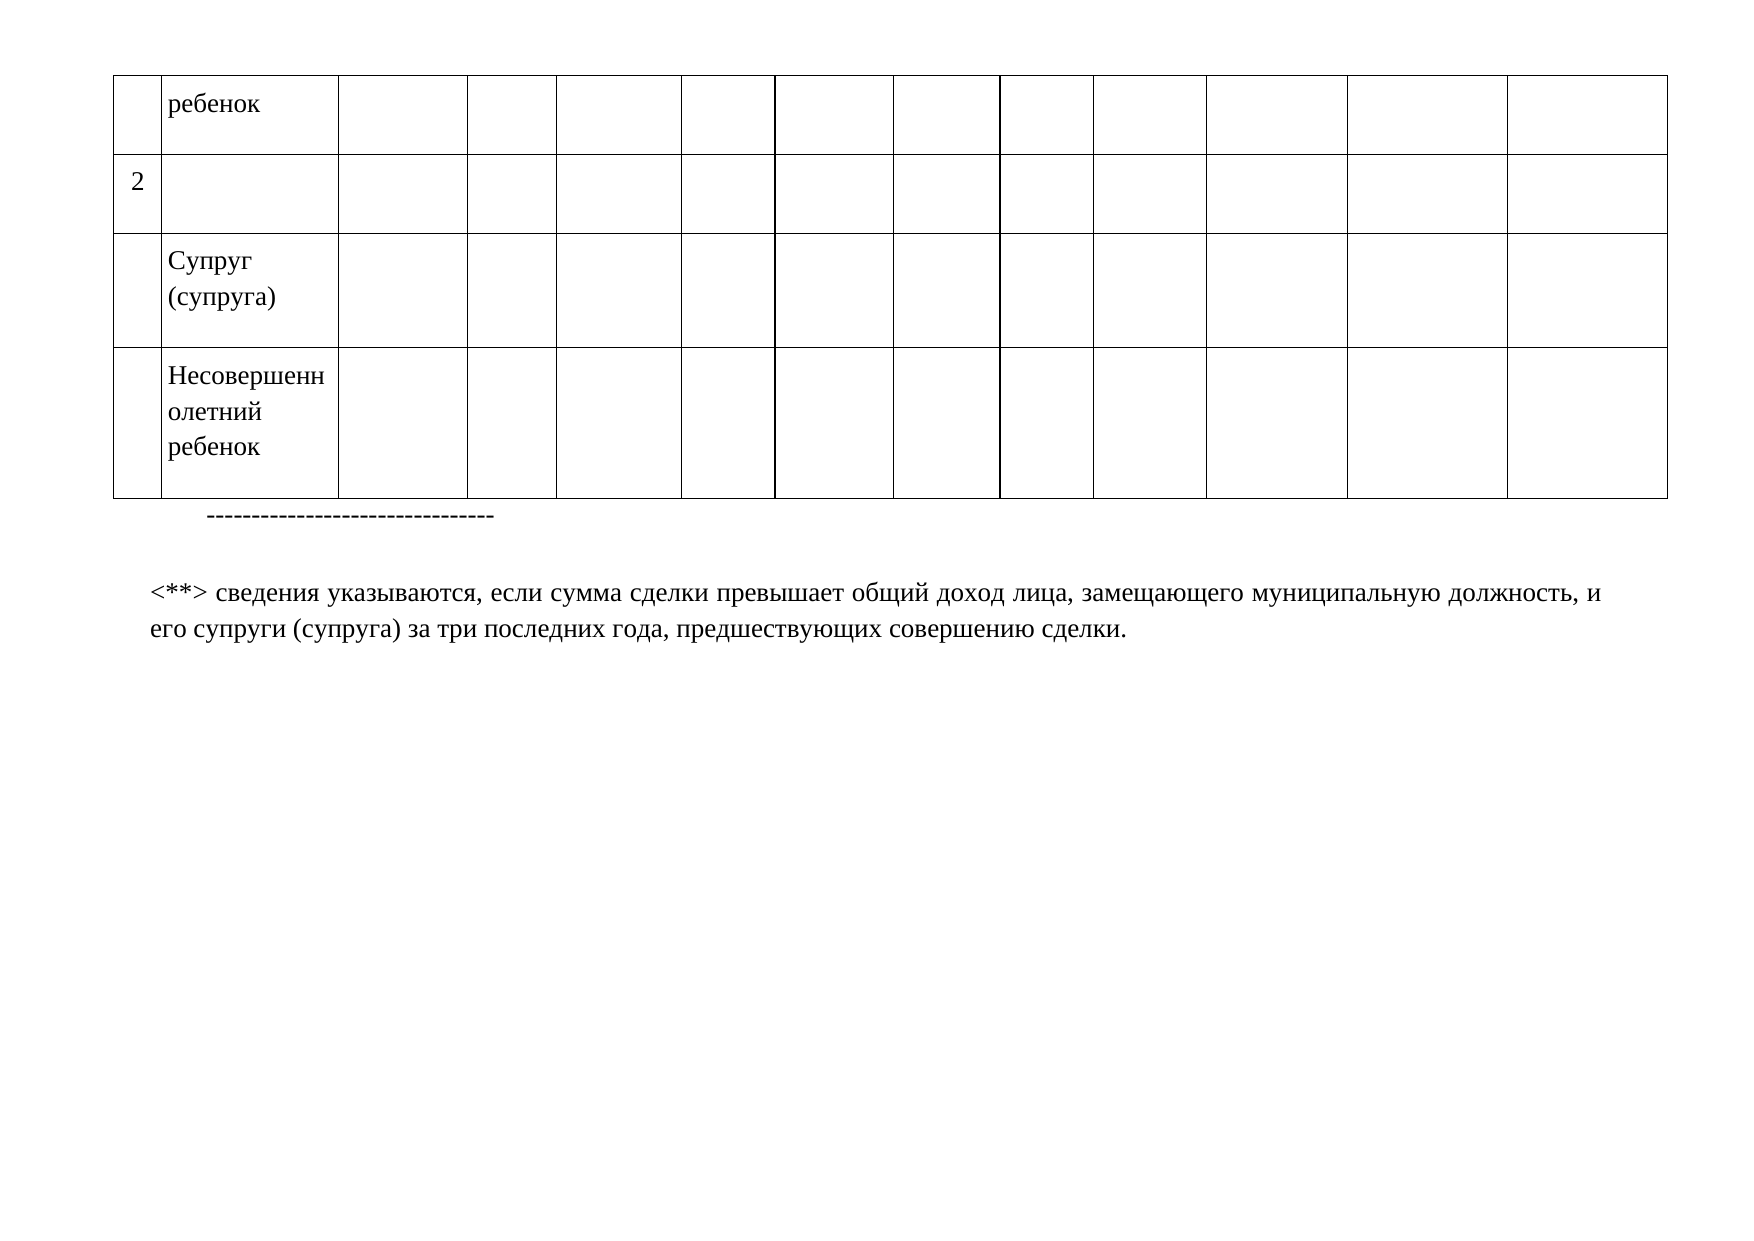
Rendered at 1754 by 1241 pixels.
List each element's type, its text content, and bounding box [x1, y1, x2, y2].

table_cell [468, 76, 556, 154]
table_cell [339, 348, 467, 498]
table_cell [339, 76, 467, 154]
table_cell ребенок [162, 76, 338, 154]
table_cell [114, 348, 161, 498]
table_cell [1207, 76, 1347, 154]
table_cell [557, 155, 681, 233]
table_cell [1094, 76, 1206, 154]
table_cell [114, 234, 161, 347]
table_cell [1094, 155, 1206, 233]
table_cell [1207, 348, 1347, 498]
text <**> сведения указываются, если сумма сделки превышает общий доход лица, замещающего муниципальную должность, и его супруги (супруга) за три последних года, предшествующих совершению сделки. [150, 576, 1604, 643]
table_cell [1001, 348, 1093, 498]
table_cell [1207, 234, 1347, 347]
table_cell [682, 234, 774, 347]
table_cell [894, 76, 999, 154]
table_cell [1094, 348, 1206, 498]
table_cell [1508, 348, 1667, 498]
table_cell [1001, 234, 1093, 347]
table_cell [682, 76, 774, 154]
table_cell [894, 155, 999, 233]
table_cell [894, 348, 999, 498]
table_cell [114, 76, 161, 154]
table_cell [557, 234, 681, 347]
table_cell [1001, 155, 1093, 233]
table_cell [682, 348, 774, 498]
table_cell [339, 234, 467, 347]
table_cell [1508, 155, 1667, 233]
table_cell [1508, 234, 1667, 347]
table_cell [557, 76, 681, 154]
table_cell [1348, 76, 1507, 154]
table_cell [776, 234, 893, 347]
table_cell [1348, 348, 1507, 498]
table_cell Несовершеннолетний ребенок [162, 348, 338, 498]
table_cell [776, 155, 893, 233]
table_cell [776, 76, 893, 154]
table_cell [682, 155, 774, 233]
table_cell [1348, 234, 1507, 347]
table_cell [557, 348, 681, 498]
table_cell [1348, 155, 1507, 233]
table_cell [1508, 76, 1667, 154]
table_cell [894, 234, 999, 347]
table_cell [339, 155, 467, 233]
table_cell [468, 348, 556, 498]
table_cell [1001, 76, 1093, 154]
table_cell [776, 348, 893, 498]
table_cell [162, 155, 338, 233]
table_cell [468, 155, 556, 233]
table_cell [468, 234, 556, 347]
table_cell [1207, 155, 1347, 233]
table_cell Супруг (супруга) [162, 234, 338, 347]
table_cell 2 [114, 155, 161, 233]
table_cell [1094, 234, 1206, 347]
text -------------------------------- [150, 499, 1604, 530]
